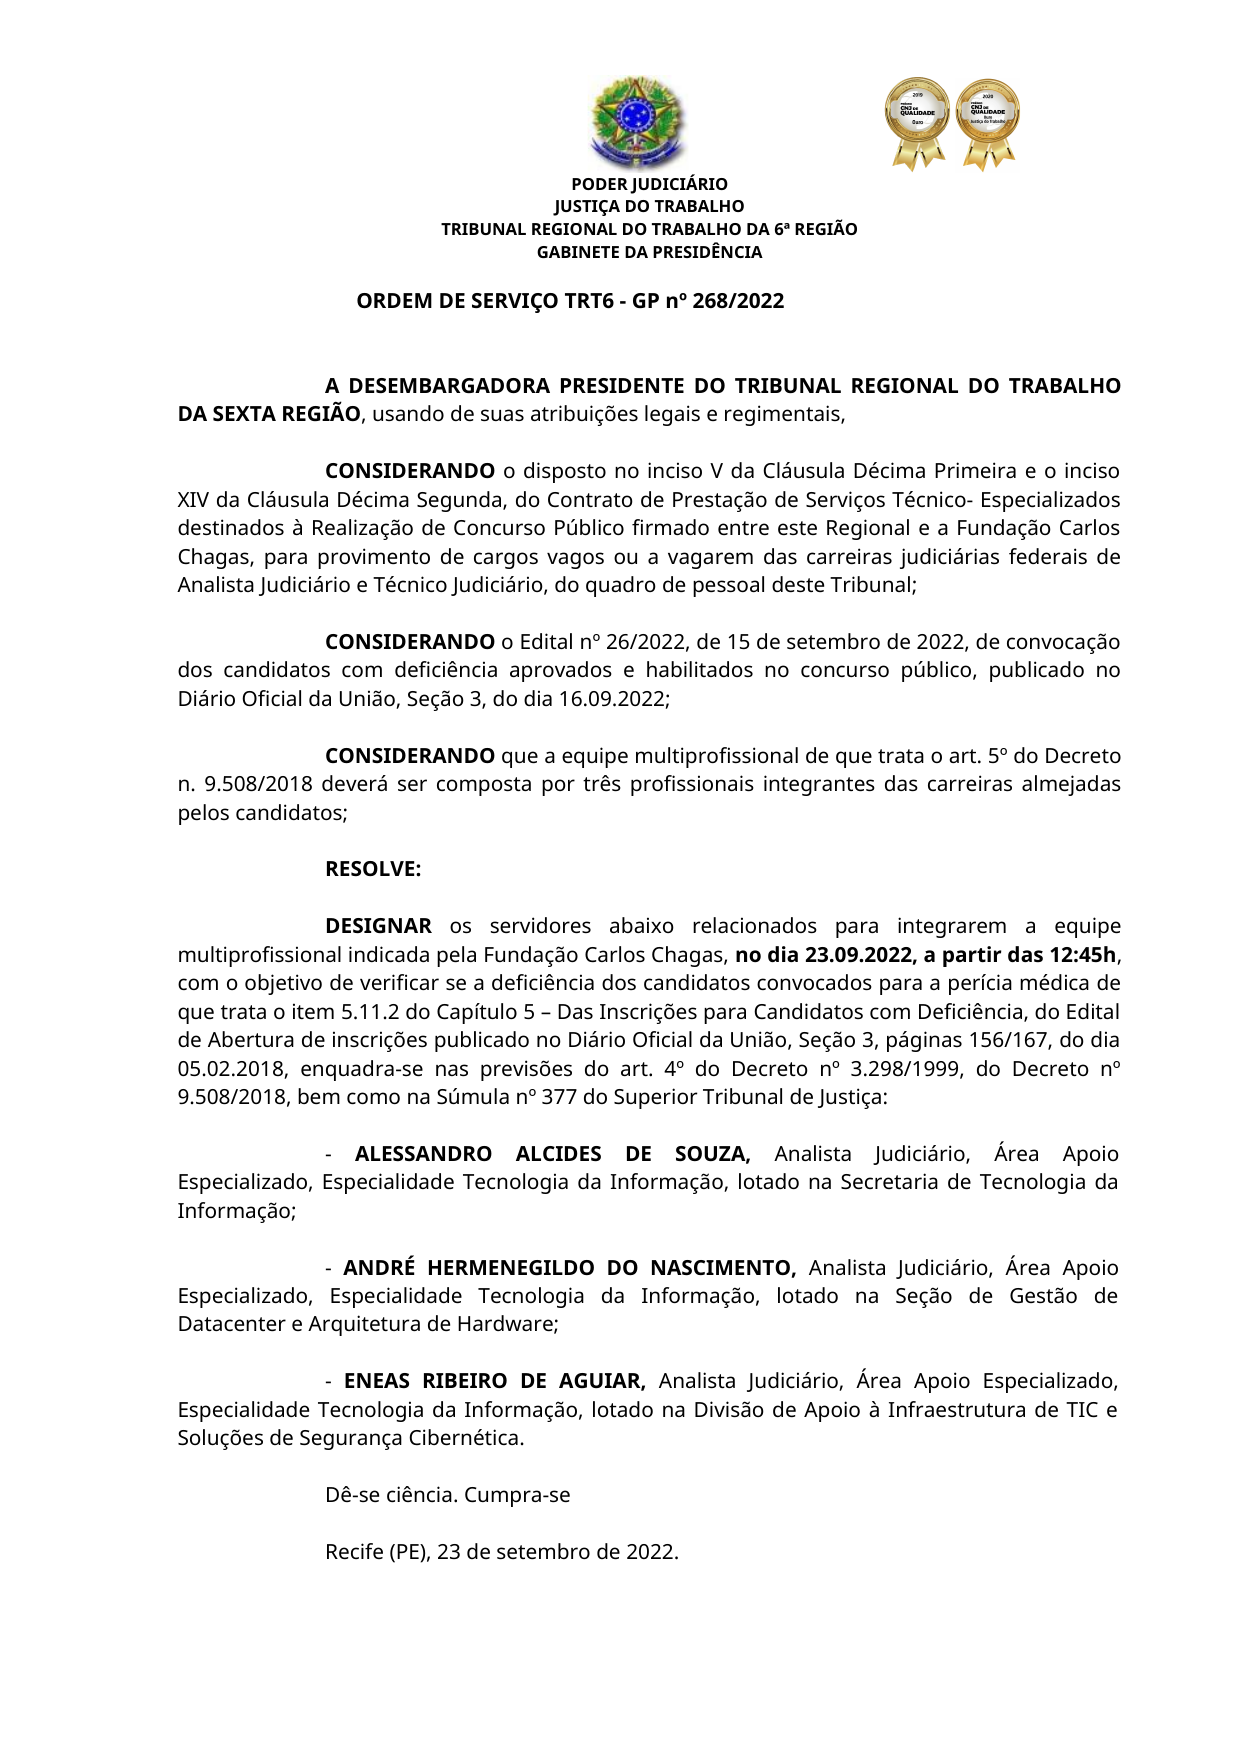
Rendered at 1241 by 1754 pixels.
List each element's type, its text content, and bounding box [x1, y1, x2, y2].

text - ALESSANDRO ALCIDES DE SOUZA, Analista Judiciário, Área Apoio Especializado, Especialidade Tecnologia da Informação, lotado na Secretaria de Tecnologia da Informação; [177, 1139, 1120, 1224]
text DESIGNAR os servidores abaixo relacionados para integrarem a equipe multiprofissional indicada pela Fundação Carlos Chagas, no dia 23.09.2022, a partir das 12:45h, com o objetivo de verificar se a deficiência dos candidatos convocados para a perícia médica de que trata o item 5.11.2 do Capítulo 5 – Das Inscrições para Candidatos com Deficiência, do Edital de Abertura de inscrições publicado no Diário Oficial da União, Seção 3, páginas 156/167, do dia 05.02.2018, enquadra-se nas previsões do art. 4º do Decreto nº 3.298/1999, do Decreto nº 9.508/2018, bem como na Súmula nº 377 do Superior Tribunal de Justiça: [177, 911, 1122, 1111]
subtitle ORDEM DE SERVIÇO TRT6 - GP nº 268/2022 [177, 286, 1122, 314]
text Dê-se ciência. Cumpra-se [177, 1480, 1122, 1509]
text - ENEAS RIBEIRO DE AGUIAR, Analista Judiciário, Área Apoio Especializado, Especialidade Tecnologia da Informação, lotado na Divisão de Apoio à Infraestrutura de TIC e Soluções de Segurança Cibernética. [177, 1366, 1120, 1452]
picture [884, 76, 951, 173]
picture [587, 75, 689, 173]
text CONSIDERANDO o disposto no inciso V da Cláusula Décima Primeira e o inciso XIV da Cláusula Décima Segunda, do Contrato de Prestação de Serviços Técnico- Especializados destinados à Realização de Concurso Público firmado entre este Regional e a Fundação Carlos Chagas, para provimento de cargos vagos ou a vagarem das carreiras judiciárias federais de Analista Judiciário e Técnico Judiciário, do quadro de pessoal deste Tribunal; [177, 456, 1122, 599]
text - ANDRÉ HERMENEGILDO DO NASCIMENTO, Analista Judiciário, Área Apoio Especializado, Especialidade Tecnologia da Informação, lotado na Seção de Gestão de Datacenter e Arquitetura de Hardware; [177, 1253, 1120, 1338]
text RESOLVE: [177, 854, 1122, 883]
text Recife (PE), 23 de setembro de 2022. [177, 1537, 1122, 1566]
text A DESEMBARGADORA PRESIDENTE DO TRIBUNAL REGIONAL DO TRABALHO DA SEXTA REGIÃO, usando de suas atribuições legais e regimentais, [177, 371, 1122, 428]
text CONSIDERANDO o Edital nº 26/2022, de 15 de setembro de 2022, de convocação dos candidatos com deficiência aprovados e habilitados no concurso público, publicado no Diário Oficial da União, Seção 3, do dia 16.09.2022; [177, 627, 1122, 712]
picture [955, 78, 1021, 173]
text CONSIDERANDO que a equipe multiprofissional de que trata o art. 5º do Decreto n. 9.508/2018 deverá ser composta por três profissionais integrantes das carreiras almejadas pelos candidatos; [177, 741, 1122, 826]
